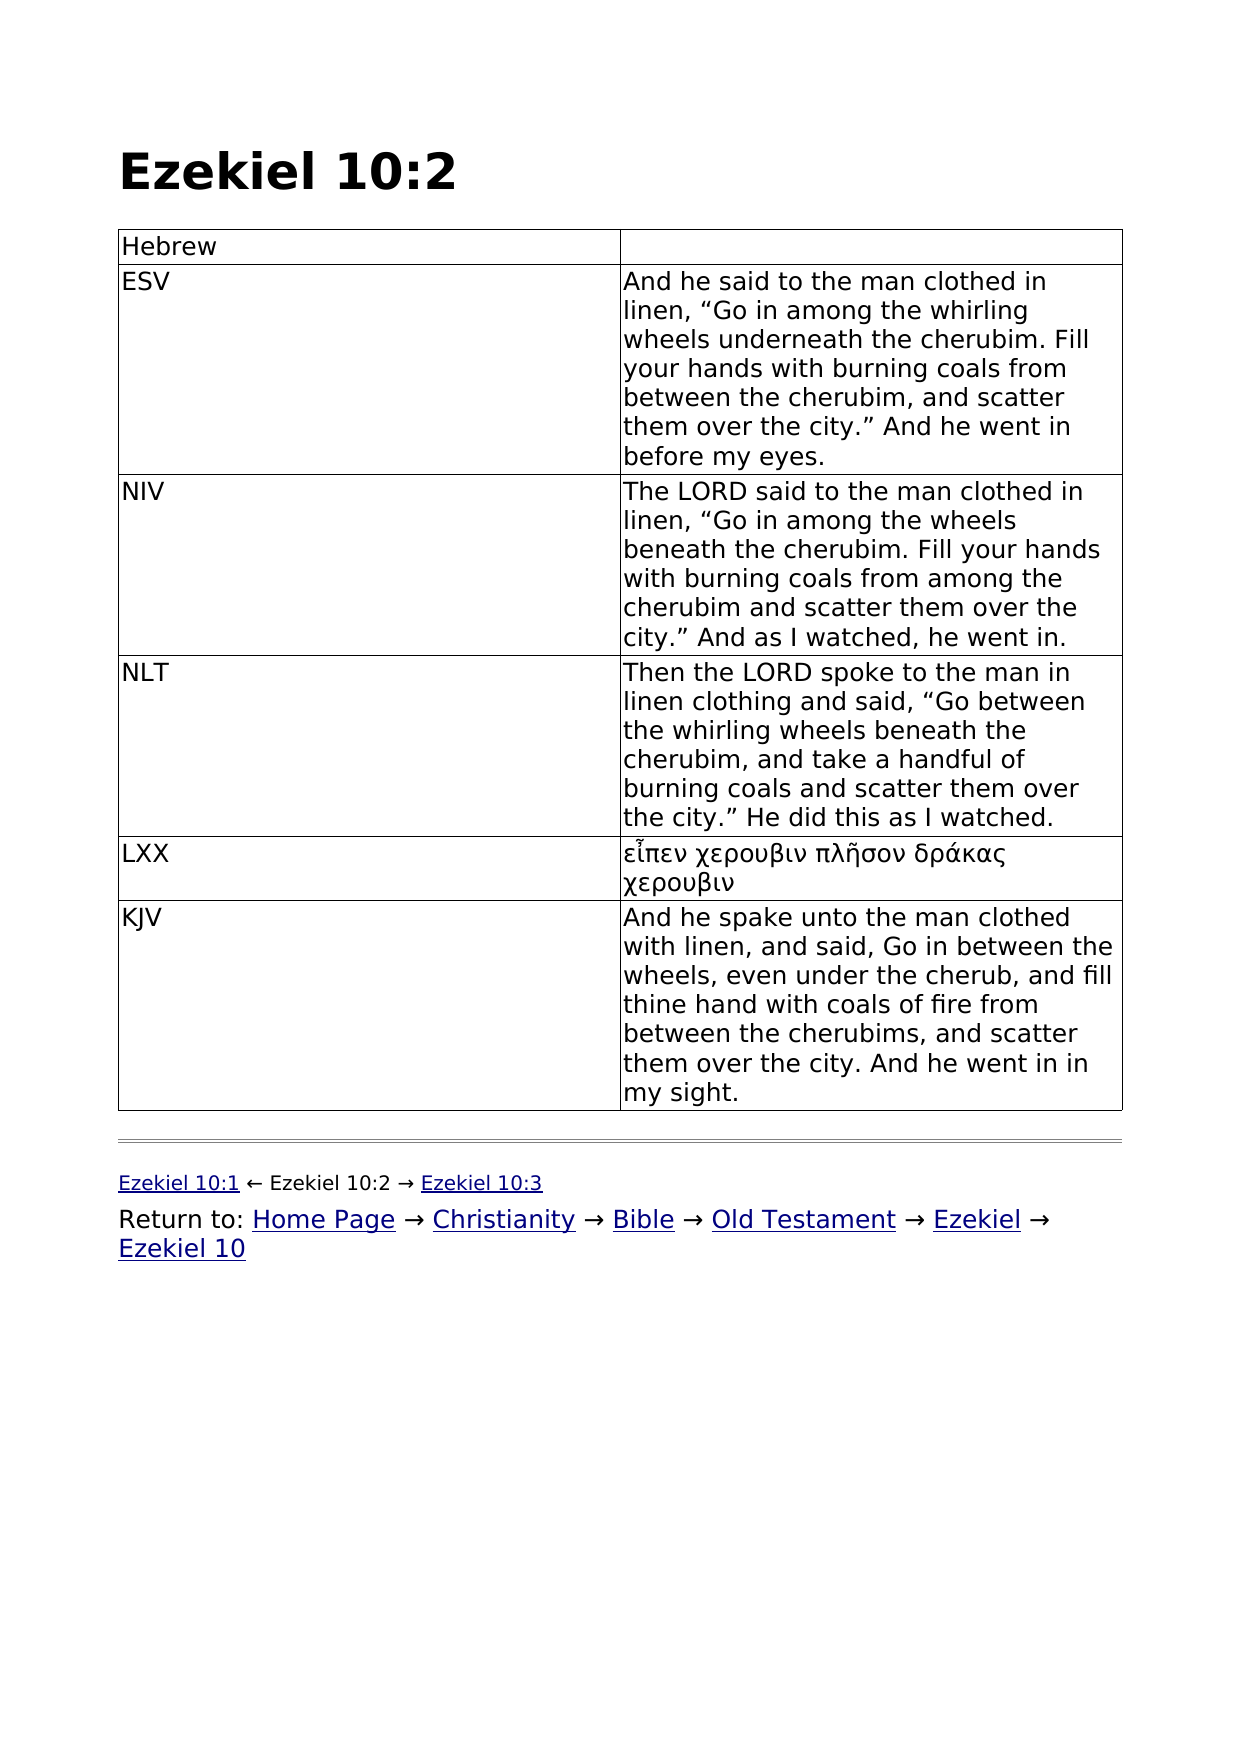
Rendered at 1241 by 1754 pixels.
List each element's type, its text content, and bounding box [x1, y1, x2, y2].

table_cell KJV [119, 901, 620, 1110]
text Ezekiel 10:1 ← Ezekiel 10:2 → Ezekiel 10:3 [118, 1171, 1122, 1205]
table_cell NIV [119, 475, 620, 655]
table_cell And he said to the man clothed in linen, “Go in among the whirling wheels underneath the cherubim. Fill your hands with burning coals from between the cherubim, and scatter them over the city.” And he went in before my eyes. [621, 265, 1122, 474]
subtitle Ezekiel 10:2 [118, 143, 1122, 201]
table_cell Then the LORD spoke to the man in linen clothing and said, “Go between the whirling wheels beneath the cherubim, and take a handful of burning coals and scatter them over the city.” He did this as I watched. [621, 656, 1122, 836]
table_cell The LORD said to the man clothed in linen, “Go in among the wheels beneath the cherubim. Fill your hands with burning coals from among the cherubim and scatter them over the city.” And as I watched, he went in. [621, 475, 1122, 655]
table_cell And he spake unto the man clothed with linen, and said, Go in between the wheels, even under the cherub, and fill thine hand with coals of fire from between the cherubims, and scatter them over the city. And he went in in my sight. [621, 901, 1122, 1110]
table_header Hebrew [119, 230, 620, 264]
text Return to: Home Page → Christianity → Bible → Old Testament → Ezekiel → Ezekiel 10 [118, 1205, 1122, 1264]
table_header [621, 230, 1122, 264]
table_cell NLT [119, 656, 620, 836]
table_cell εἶπεν χερουβιν πλῆσον δράκας χερουβιν [621, 837, 1122, 900]
table_cell LXX [119, 837, 620, 900]
table_cell ESV [119, 265, 620, 474]
